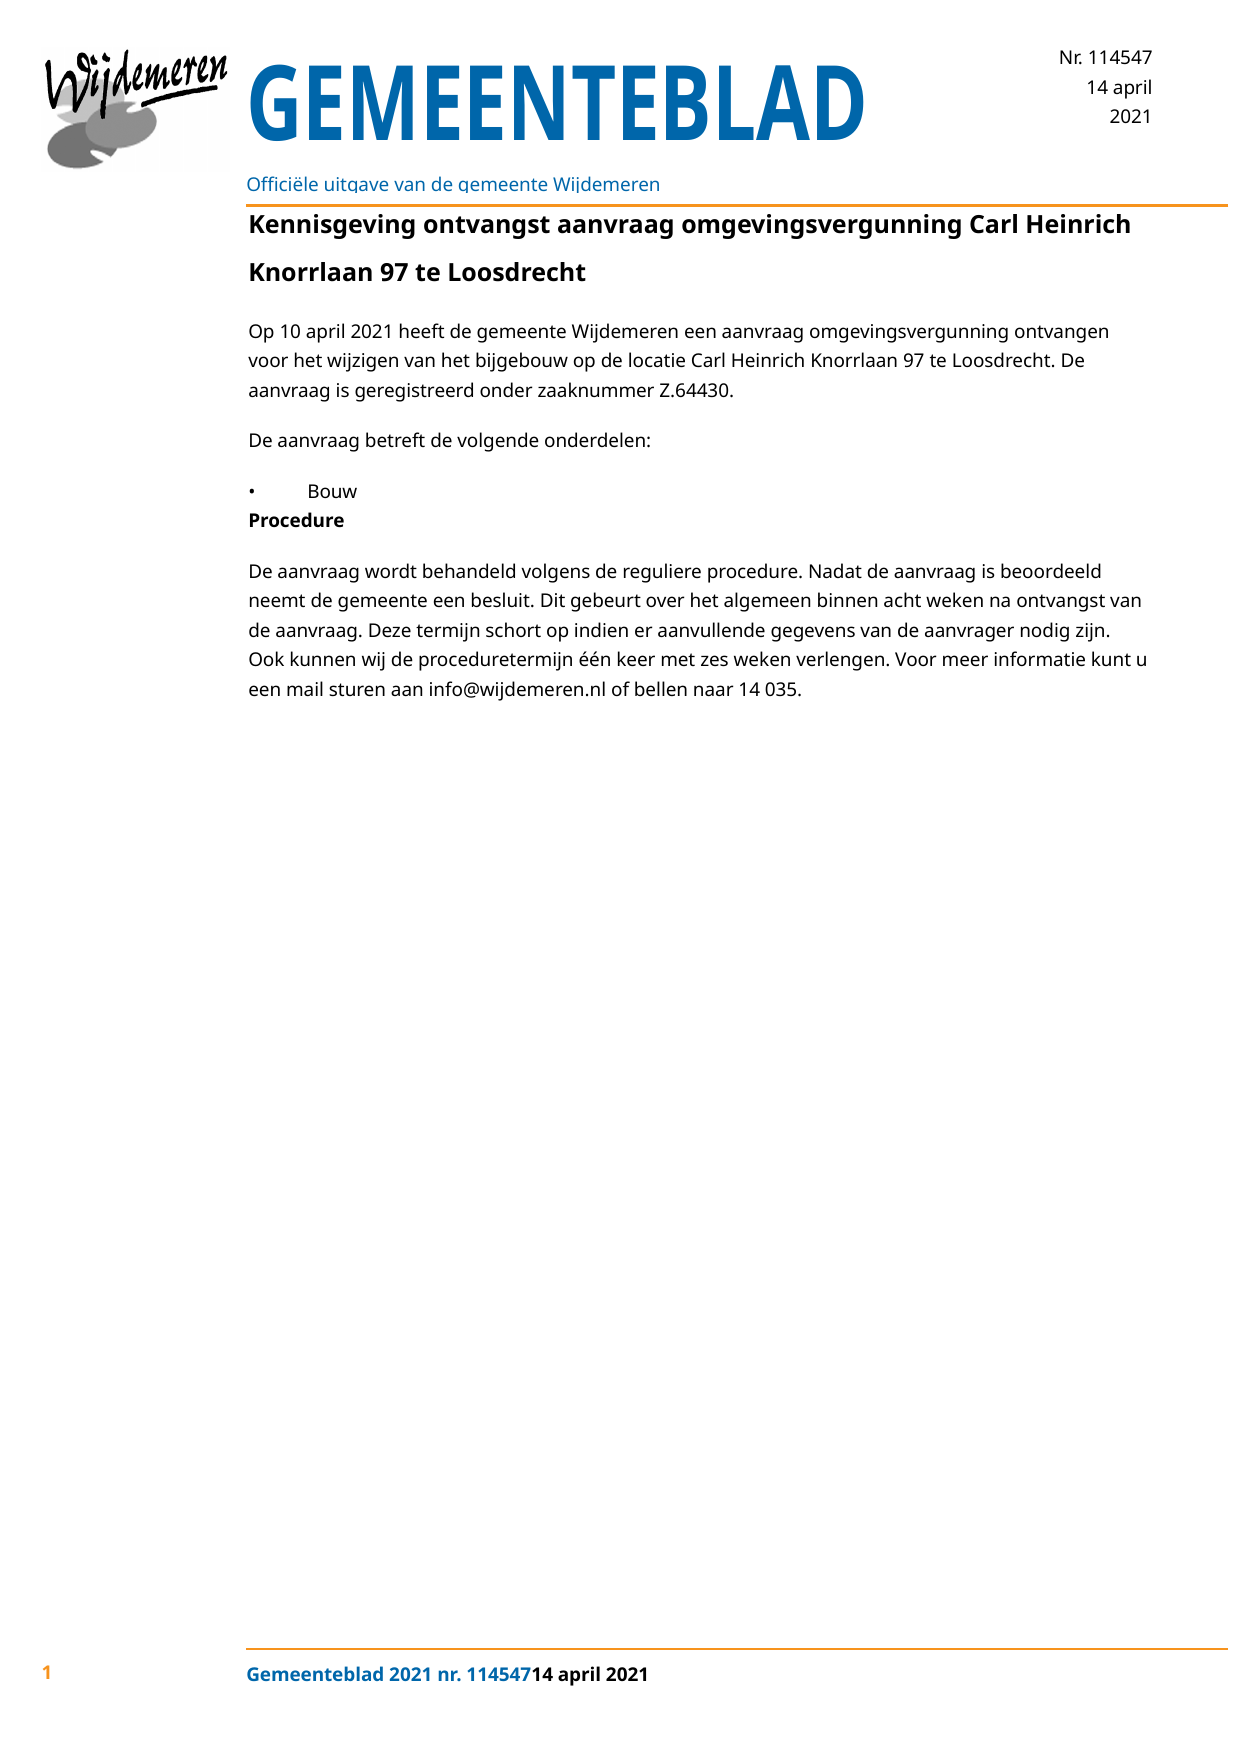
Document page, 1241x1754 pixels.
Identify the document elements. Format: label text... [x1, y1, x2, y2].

text Procedure [248, 507, 1152, 533]
text De aanvraag betreft de volgende onderdelen: [248, 427, 1152, 453]
picture [41, 47, 231, 172]
text Kennisgeving ontvangst aanvraag omgevingsvergunning Carl Heinrich Knorrlaan 97 te Loosdrecht [248, 207, 1152, 288]
text Op 10 april 2021 heeft de gemeente Wijdemeren een aanvraag omgevingsvergunning ontvangen voor het wijzigen van het bijgebouw op de locatie Carl Heinrich Knorrlaan 97 te Loosdrecht. De aanvraag is geregistreerd onder zaaknummer Z.64430. [248, 318, 1152, 403]
list Bouw [248, 478, 1152, 504]
text De aanvraag wordt behandeld volgens de reguliere procedure. Nadat de aanvraag is beoordeeld neemt de gemeente een besluit. Dit gebeurt over het algemeen binnen acht weken na ontvangst van de aanvraag. Deze termijn schort op indien er aanvullende gegevens van de aanvrager nodig zijn. Ook kunnen wij de proceduretermijn één keer met zes weken verlengen. Voor meer informatie kunt u een mail sturen aan info@wijdemeren.nl of bellen naar 14 035. [248, 558, 1152, 702]
